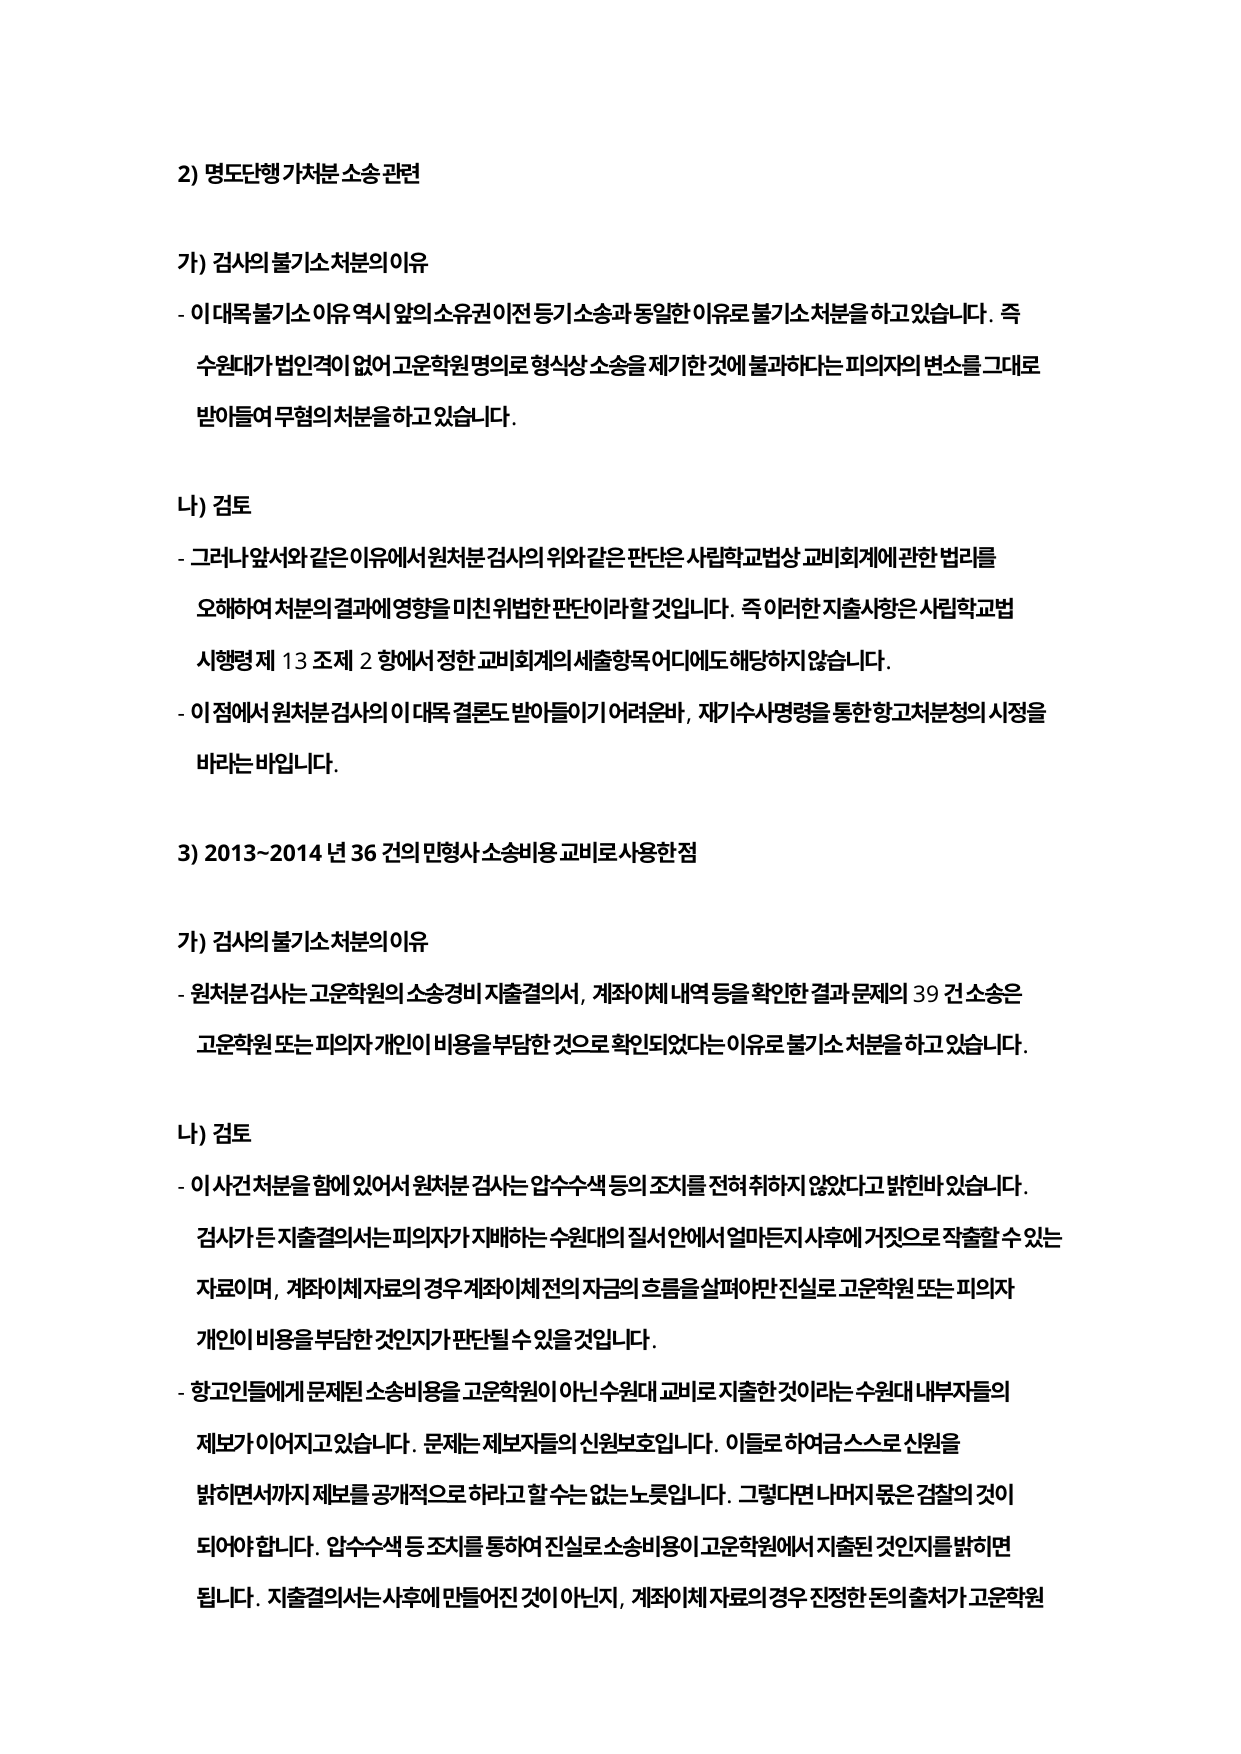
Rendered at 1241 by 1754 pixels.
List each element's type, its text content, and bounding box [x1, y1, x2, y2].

text - 이 점에서 원처분 검사의 이 대목 결론도 받아들이기 어려운바, 재기수사명령을 통한 항고처분청의 시정을 바라는 바입니다. [177, 694, 1063, 779]
text - 이 사건 처분을 함에 있어서 원처분 검사는 압수수색 등의 조치를 전혀 취하지 않았다고 밝힌바 있습니다. 검사가 든 지출결의서는 피의자가 지배하는 수원대의 질서 안에서 얼마든지 사후에 거짓으로 작출할 수 있는 자료이며, 계좌이체 자료의 경우 계좌이체 전의 자금의 흐름을 살펴야만 진실로 고운학원 또는 피의자 개인이 비용을 부담한 것인지가 판단될 수 있을 것입니다. [177, 1168, 1063, 1356]
text 가) 검사의 불기소 처분의 이유 [177, 924, 1063, 957]
text 나) 검토 [177, 1116, 1063, 1149]
text - 이 대목 불기소 이유 역시 앞의 소유권 이전 등기 소송과 동일한 이유로 불기소 처분을 하고 있습니다. 즉 수원대가 법인격이 없어 고운학원 명의로 형식상 소송을 제기한 것에 불과하다는 피의자의 변소를 그대로 받아들여 무혐의 처분을 하고 있습니다. [177, 296, 1063, 432]
text 가) 검사의 불기소 처분의 이유 [177, 244, 1063, 278]
text 나) 검토 [177, 488, 1063, 521]
text - 그러나 앞서와 같은 이유에서 원처분 검사의 위와 같은 판단은 사립학교법상 교비회계에 관한 법리를 오해하여 처분의 결과에 영향을 미친 위법한 판단이라 할 것입니다. 즉 이러한 지출사항은 사립학교법 시행령 제13조 제2항에서 정한 교비회계의 세출항목 어디에도 해당하지 않습니다. [177, 540, 1063, 676]
text - 원처분 검사는 고운학원의 소송경비 지출결의서, 계좌이체 내역 등을 확인한 결과 문제의 39건 소송은 고운학원 또는 피의자 개인이 비용을 부담한 것으로 확인되었다는 이유로 불기소 처분을 하고 있습니다. [177, 976, 1063, 1061]
text - 항고인들에게 문제된 소송비용을 고운학원이 아닌 수원대 교비로 지출한 것이라는 수원대 내부자들의 제보가 이어지고 있습니다. 문제는 제보자들의 신원보호입니다. 이들로 하여금 스스로 신원을 밝히면서까지 제보를 공개적으로 하라고 할 수는 없는 노릇입니다. 그렇다면 나머지 몫은 검찰의 것이 되어야 합니다. 압수수색 등 조치를 통하여 진실로 소송비용이 고운학원에서 지출된 것인지를 밝히면 됩니다. 지출결의서는 사후에 만들어진 것이 아닌지, 계좌이체 자료의 경우 진정한 돈의 출처가 고운학원 [177, 1374, 1063, 1614]
text 2) 명도단행 가처분 소송 관련 [177, 155, 1063, 189]
text 3) 2013~2014년 36건의 민형사 소송비용 교비로 사용한 점 [177, 835, 1063, 868]
